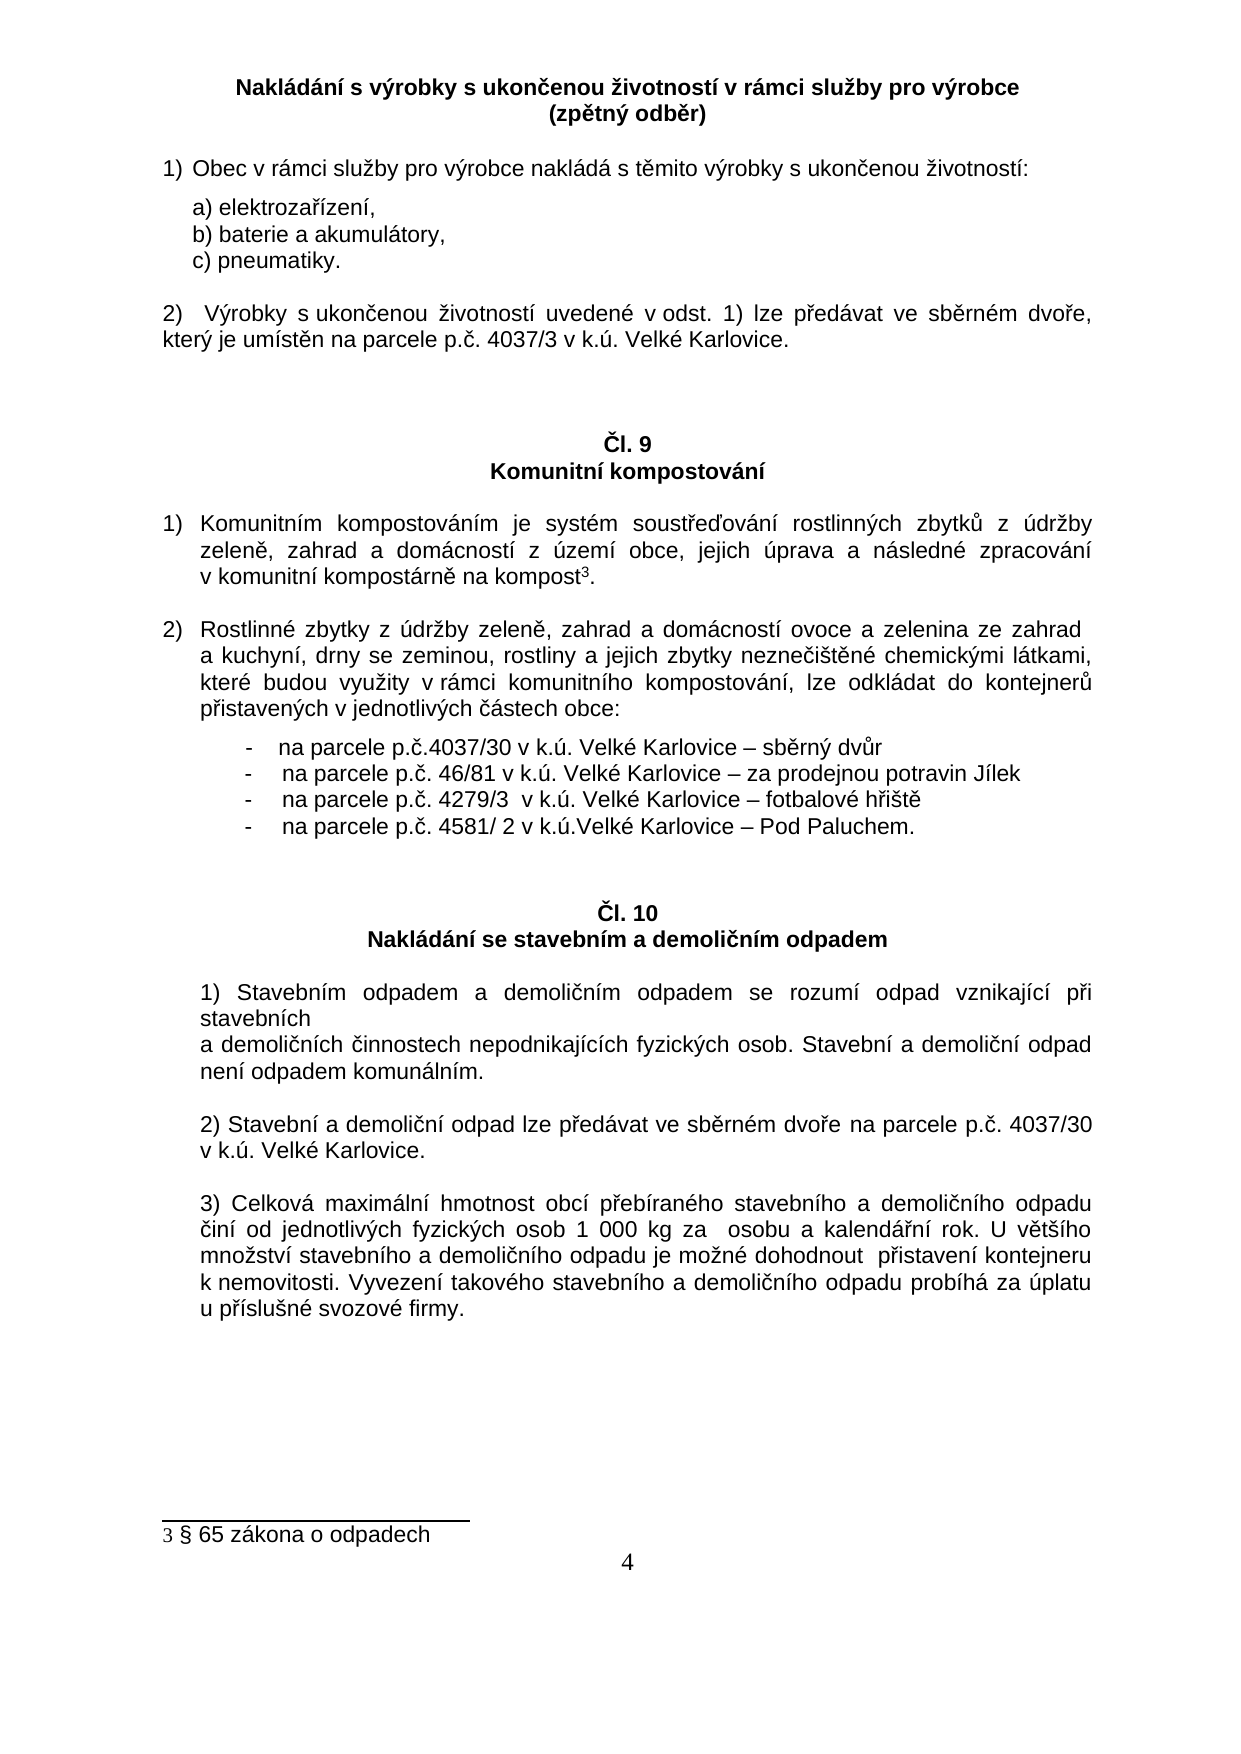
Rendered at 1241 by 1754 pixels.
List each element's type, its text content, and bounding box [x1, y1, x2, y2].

text 2) Výrobky s ukončenou životností uvedené v odst. 1) lze předávat ve sběrném dvoře, který je umístěn na parcele p.č. 4037/3 v k.ú. Velké Karlovice. [162, 299, 1092, 352]
text Nakládání se stavebním a demoličním odpadem [162, 926, 1092, 952]
list Obec v rámci služby pro výrobce nakládá s těmito výrobky s ukončenou životností: [162, 155, 1092, 182]
text a) elektrozařízení, [192, 194, 1092, 221]
text c) pneumatiky. [192, 247, 1092, 273]
list Rostlinné zbytky z údržby zeleně, zahrad a domácností ovoce a zelenina ze zahrad a kuchyní, drny se zeminou, rostliny a jejich zbytky neznečištěné chemickými látkami, které budou využity v rámci komunitního kompostování, lze odkládat do kontejnerů přistavených v jednotlivých částech obce: [162, 616, 1092, 721]
text b) baterie a akumulátory, [192, 221, 1092, 247]
subtitle Komunitní kompostování [162, 458, 1092, 484]
list na parcele p.č. 46/81 v k.ú. Velké Karlovice – za prodejnou potravin Jílek [244, 760, 1092, 786]
list 2) Stavební a demoliční odpad lze předávat ve sběrném dvoře na parcele p.č. 4037/30 v k.ú. Velké Karlovice. [200, 1111, 1092, 1163]
list na parcele p.č. 4279/3 v k.ú. Velké Karlovice – fotbalové hřiště [244, 786, 1092, 813]
list 3) Celková maximální hmotnost obcí přebíraného stavebního a demoličního odpadu činí od jednotlivých fyzických osob 1 000 kg za osobu a kalendářní rok. U většího množství stavebního a demoličního odpadu je možné dohodnout přistavení kontejneru k nemovitosti. Vyvezení takového stavebního a demoličního odpadu probíhá za úplatu u příslušné svozové firmy. [200, 1189, 1092, 1321]
text Čl. 10 [162, 900, 1092, 926]
text Čl. 9 [162, 431, 1092, 458]
subtitle Nakládání s výrobky s ukončenou životností v rámci služby pro výrobce [162, 74, 1092, 100]
text - na parcele p.č.4037/30 v k.ú. Velké Karlovice – sběrný dvůr [162, 734, 1092, 760]
subtitle (zpětný odběr) [162, 100, 1092, 127]
list 1) Stavebním odpadem a demoličním odpadem se rozumí odpad vznikající při stavebních a demoličních činnostech nepodnikajících fyzických osob. Stavební a demoliční odpad není odpadem komunálním. [200, 979, 1092, 1084]
list § 65 zákona o odpadech [162, 1521, 1092, 1547]
list na parcele p.č. 4581/ 2 v k.ú.Velké Karlovice – Pod Paluchem. [244, 813, 1092, 839]
list Komunitním kompostováním je systém soustřeďování rostlinných zbytků z údržby zeleně, zahrad a domácností z území obce, jejich úprava a následné zpracování v komunitní kompostárně na kompost. [162, 510, 1092, 589]
